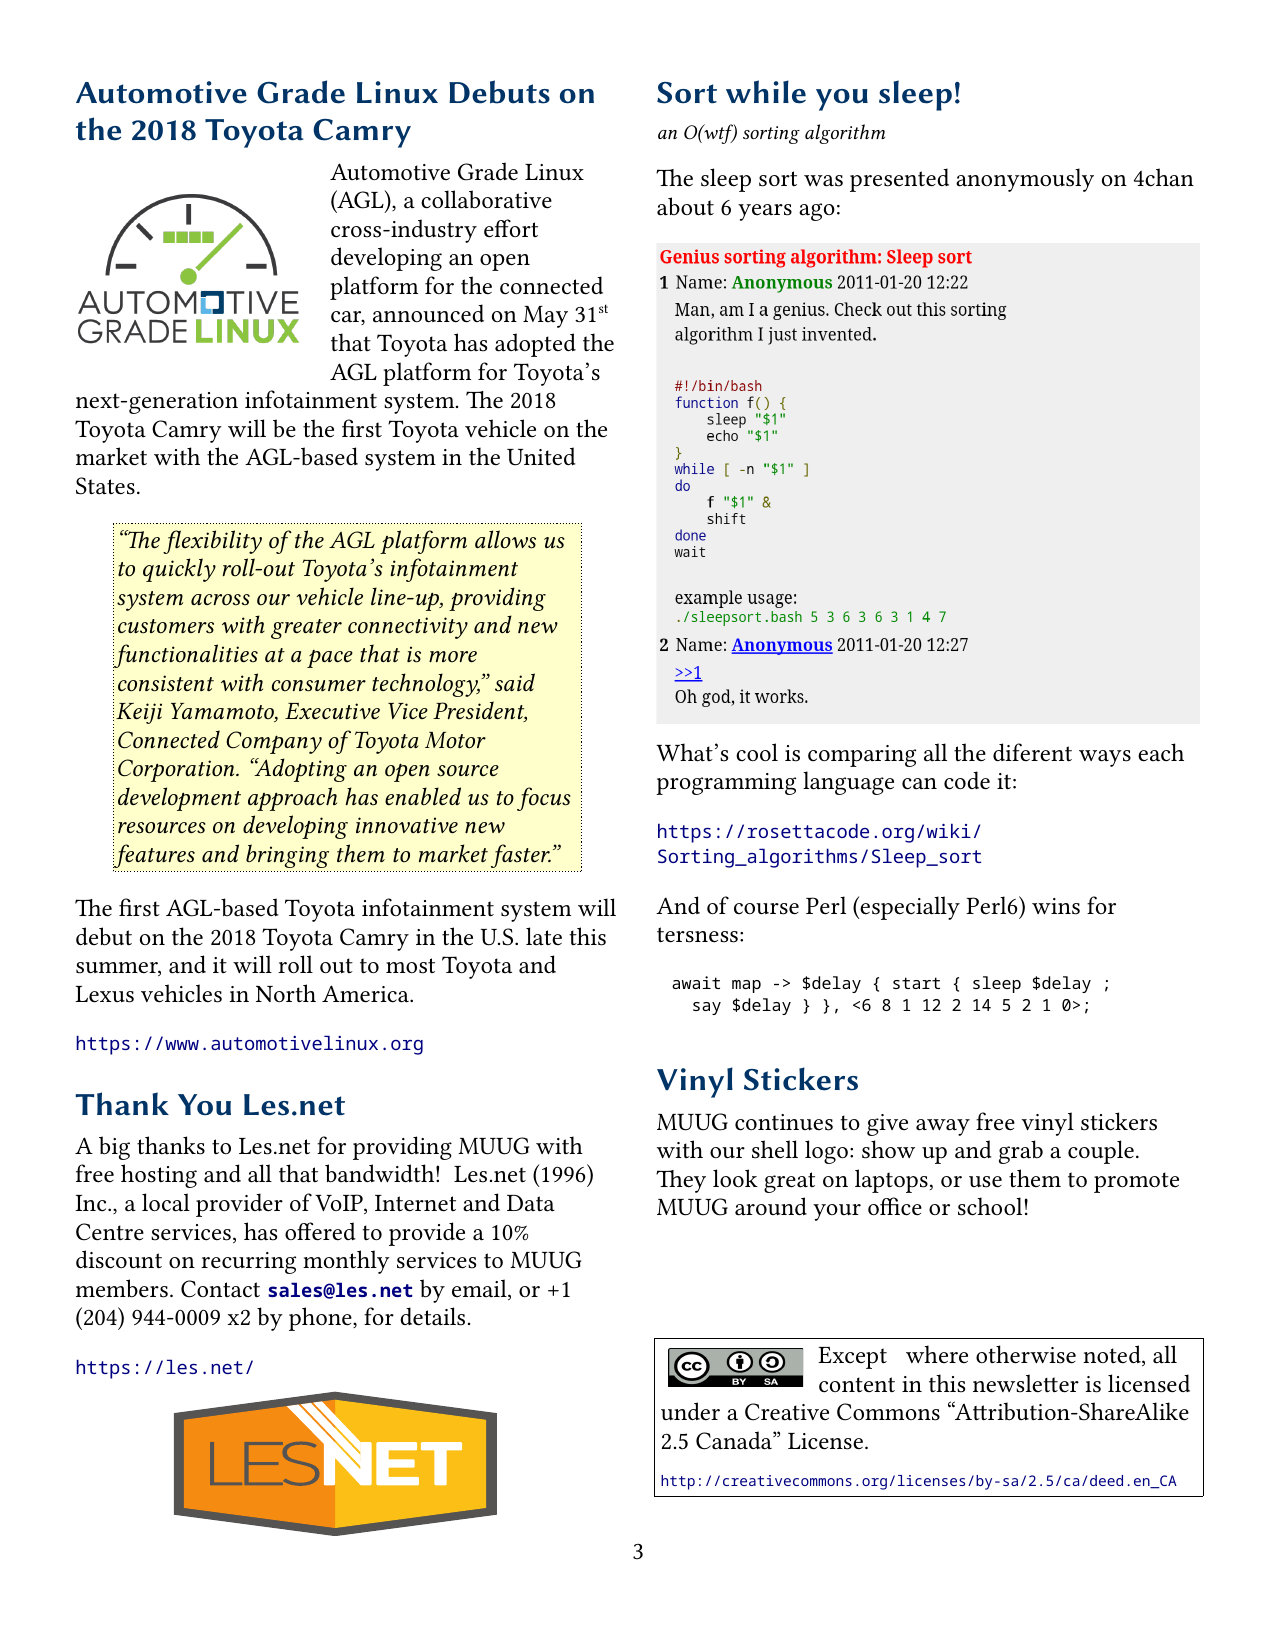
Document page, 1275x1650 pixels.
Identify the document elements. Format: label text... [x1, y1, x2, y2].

picture [656, 272, 1200, 724]
text await map -> $delay { start { sleep $delay ; [671, 971, 1200, 994]
subtitle http://creativecommons.org/licenses/by-sa/2.5/ca/deed.en_CA [660, 1470, 1196, 1490]
text The sleep sort was presented anonymously on 4chan about 6 years ago: [656, 164, 1200, 221]
text “The flexibility of the AGL platform allows us to quickly roll-out Toyota’s infotainment system across our vehicle line-up, providing customers with greater connectivity and new functionalities at a pace that is more consistent with consumer technology,” said Keiji Yamamoto, Executive Vice President, Connected Company of Toyota Motor Corporation. “Adopting an open source development approach has enabled us to focus resources on developing innovative new features and bringing them to market faster.” [113, 523, 581, 871]
text an O(wtf) sorting algorithm [656, 121, 1200, 144]
subtitle https://rosettacode.org/wiki/Sorting_algorithms/Sleep_sort [656, 818, 1200, 869]
text MUUG continues to give away free vinyl stickers with our shell logo: show up and grab a couple. They look great on laptops, or use them to promote MUUG around your office or school! [656, 1108, 1200, 1222]
text A big thanks to Les.net for providing MUUG with free hosting and all that bandwidth! Les.net (1996) Inc., a local provider of VoIP, Internet and Data Centre services, has offered to provide a 10% discount on recurring monthly services to MUUG members. Contact sales@les.net by email, or +1 (204) 944-0009 x2 by phone, for details. [75, 1132, 619, 1332]
text What’s cool is comparing all the diferent ways each programming language can code it: [656, 724, 1200, 796]
picture [668, 1348, 804, 1387]
text The first AGL-based Toyota infotainment system will debut on the 2018 Toyota Camry in the U.S. late this summer, and it will roll out to most Toyota and Lexus vehicles in North America. [75, 894, 619, 1008]
subtitle https://www.automotivelinux.org [75, 1031, 619, 1056]
subtitle Vinyl Stickers [656, 1062, 1200, 1099]
text say $delay } }, <6 8 1 12 2 14 5 2 1 0>; [671, 994, 1200, 1017]
subtitle https://les.net/ [75, 1354, 619, 1380]
text And of course Perl (especially Perl6) wins for tersness: [656, 892, 1200, 949]
text Except where otherwise noted, all content in this newsletter is licensed under a Creative Commons “Attribution-ShareAlike 2.5 Canada” License. [660, 1341, 1196, 1455]
picture [75, 193, 301, 344]
subtitle Thank You Les.net [75, 1086, 619, 1123]
subtitle Sort while you sleep! [656, 75, 1200, 112]
subtitle Automotive Grade Linux Debuts on the 2018 Toyota Camry [75, 75, 619, 149]
text Automotive Grade Linux (AGL), a collaborative cross-industry effort developing an open platform for the connected car, announced on May 31st that Toyota has adopted the AGL platform for Toyota’s next-generation infotainment system. The 2018 Toyota Camry will be the first Toyota vehicle on the market with the AGL-based system in the United States. [75, 158, 619, 500]
